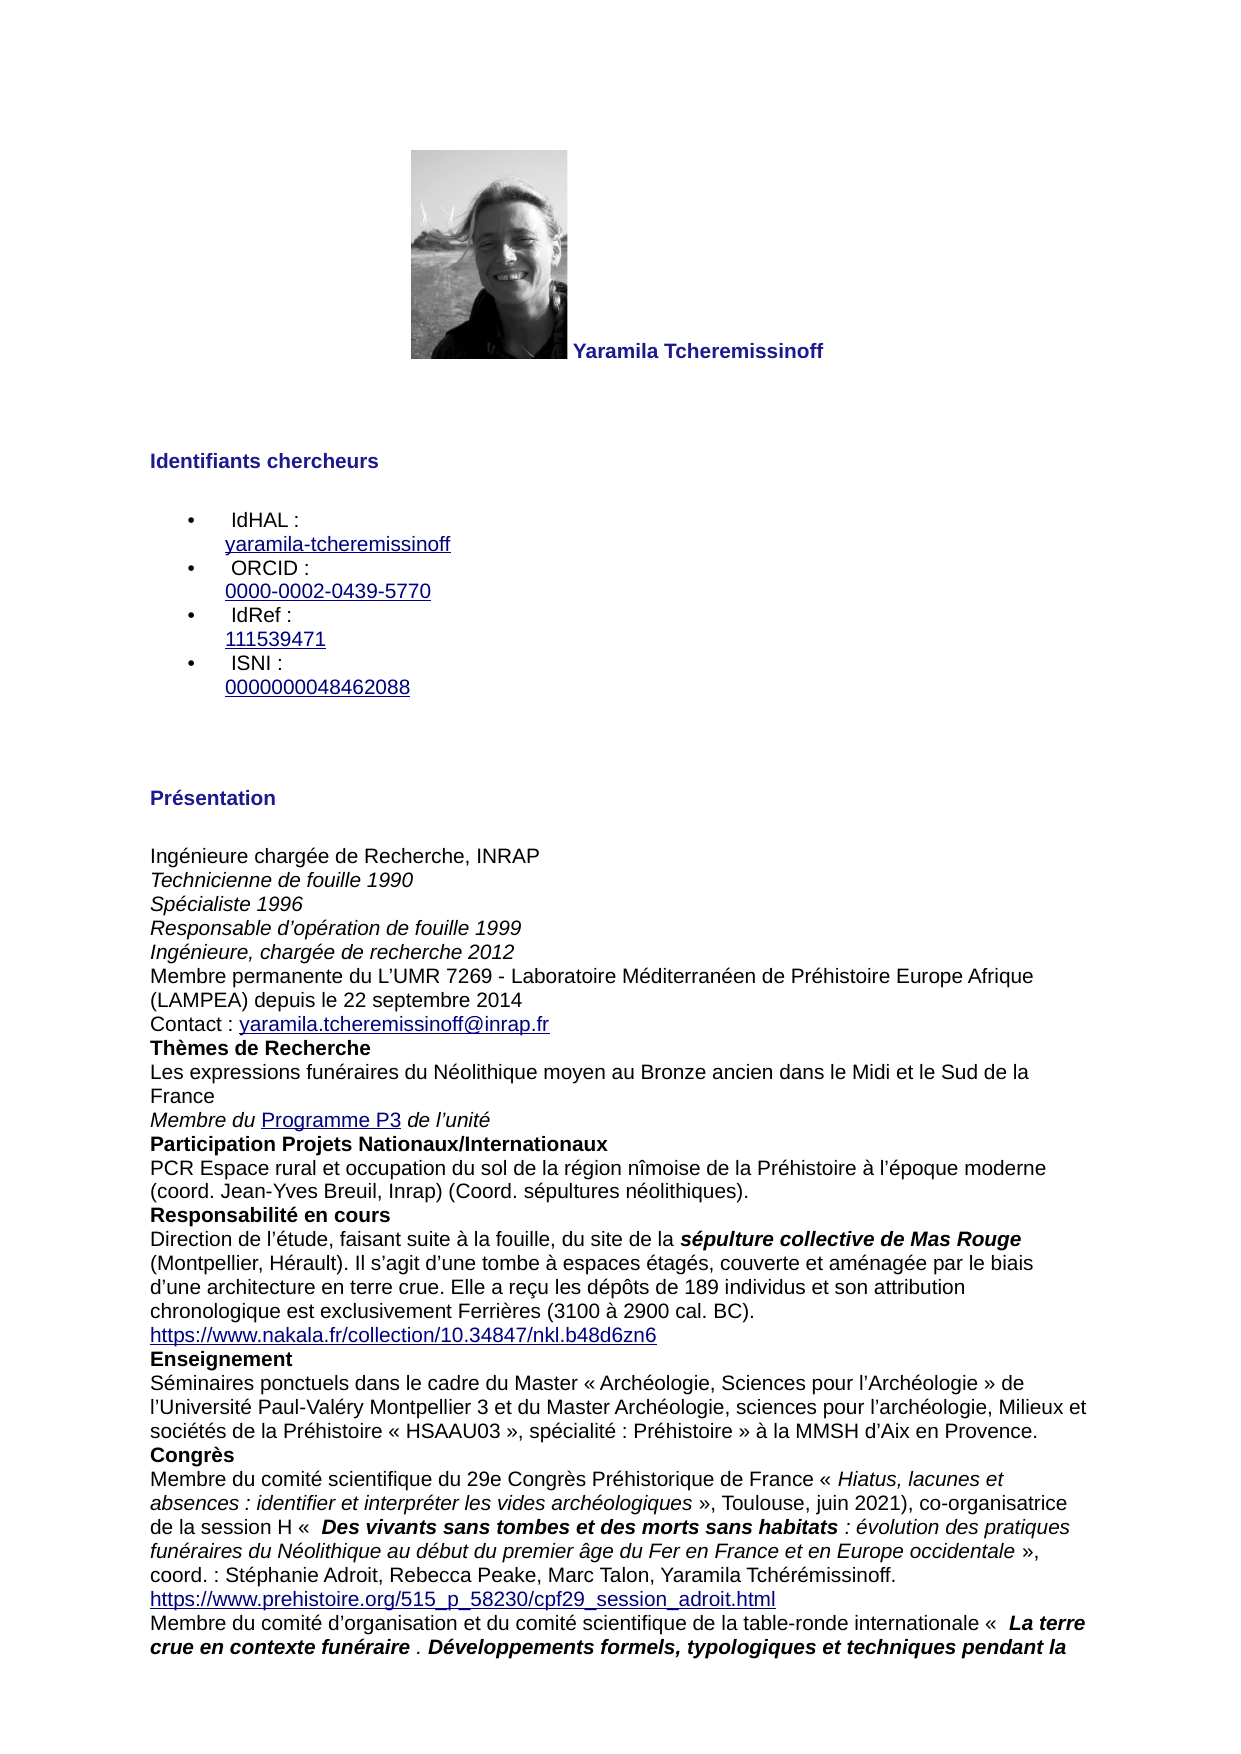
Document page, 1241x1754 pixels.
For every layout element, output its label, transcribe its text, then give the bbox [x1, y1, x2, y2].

text Membre du Programme P3 de l’unité [150, 1107, 1090, 1131]
text Participation Projets Nationaux/Internationaux [150, 1131, 1090, 1155]
subtitle Identifiants chercheurs [150, 449, 1090, 473]
list 0000000048462088 [187, 675, 1090, 699]
text Ingénieure chargée de Recherche, INRAP [150, 844, 1090, 868]
list ORCID : [187, 555, 1090, 579]
subtitle Présentation [150, 786, 1090, 809]
text Membre du comité d’organisation et du comité scientifique de la table-ronde internationale « La terre crue en contexte funéraire . Développements formels, typologiques et techniques pendant la [150, 1611, 1090, 1658]
list 0000-0002-0439-5770 [187, 579, 1090, 603]
text Thèmes de Recherche [150, 1036, 1090, 1059]
text Enseignement [150, 1347, 1090, 1371]
text Membre du comité scientifique du 29e Congrès Préhistorique de France « Hiatus, lacunes et absences : identifier et interpréter les vides archéologiques », Toulouse, juin 2021), co-organisatrice de la session H « Des vivants sans tombes et des morts sans habitats : évolution des pratiques funéraires du Néolithique au début du premier âge du Fer en France et en Europe occidentale », coord. : Stéphanie Adroit, Rebecca Peake, Marc Talon, Yaramila Tchérémissinoff. https://www.prehistoire.org/515_p_58230/cpf29_session_adroit.html [150, 1467, 1090, 1611]
list 111539471 [187, 627, 1090, 651]
list IdRef : [187, 603, 1090, 627]
list yaramila-tcheremissinoff [187, 531, 1090, 555]
subtitle Yaramila Tcheremissinoff [150, 150, 1090, 363]
text PCR Espace rural et occupation du sol de la région nîmoise de la Préhistoire à l’époque moderne (coord. Jean-Yves Breuil, Inrap) (Coord. sépultures néolithiques). [150, 1155, 1090, 1203]
text Les expressions funéraires du Néolithique moyen au Bronze ancien dans le Midi et le Sud de la France [150, 1059, 1090, 1107]
text Séminaires ponctuels dans le cadre du Master « Archéologie, Sciences pour l’Archéologie » de l’Université Paul-Valéry Montpellier 3 et du Master Archéologie, sciences pour l’archéologie, Milieux et sociétés de la Préhistoire « HSAAU03 », spécialité : Préhistoire » à la MMSH d’Aix en Provence. [150, 1371, 1090, 1443]
text Membre permanente du L’UMR 7269 - Laboratoire Méditerranéen de Préhistoire Europe Afrique (LAMPEA) depuis le 22 septembre 2014 [150, 964, 1090, 1012]
text Technicienne de fouille 1990 [150, 868, 1090, 892]
text Responsable d’opération de fouille 1999 [150, 916, 1090, 940]
picture [411, 150, 568, 359]
text Spécialiste 1996 [150, 892, 1090, 916]
text Contact : yaramila.tcheremissinoff@inrap.fr [150, 1012, 1090, 1036]
text Congrès [150, 1443, 1090, 1467]
list IdHAL : [187, 507, 1090, 531]
list ISNI : [187, 651, 1090, 675]
text Ingénieure, chargée de recherche 2012 [150, 940, 1090, 964]
text Responsabilité en cours [150, 1203, 1090, 1227]
text Direction de l’étude, faisant suite à la fouille, du site de la sépulture collective de Mas Rouge (Montpellier, Hérault). Il s’agit d’une tombe à espaces étagés, couverte et aménagée par le biais d’une architecture en terre crue. Elle a reçu les dépôts de 189 individus et son attribution chronologique est exclusivement Ferrières (3100 à 2900 cal. BC). https://www.nakala.fr/collection/10.34847/nkl.b48d6zn6 [150, 1227, 1090, 1347]
